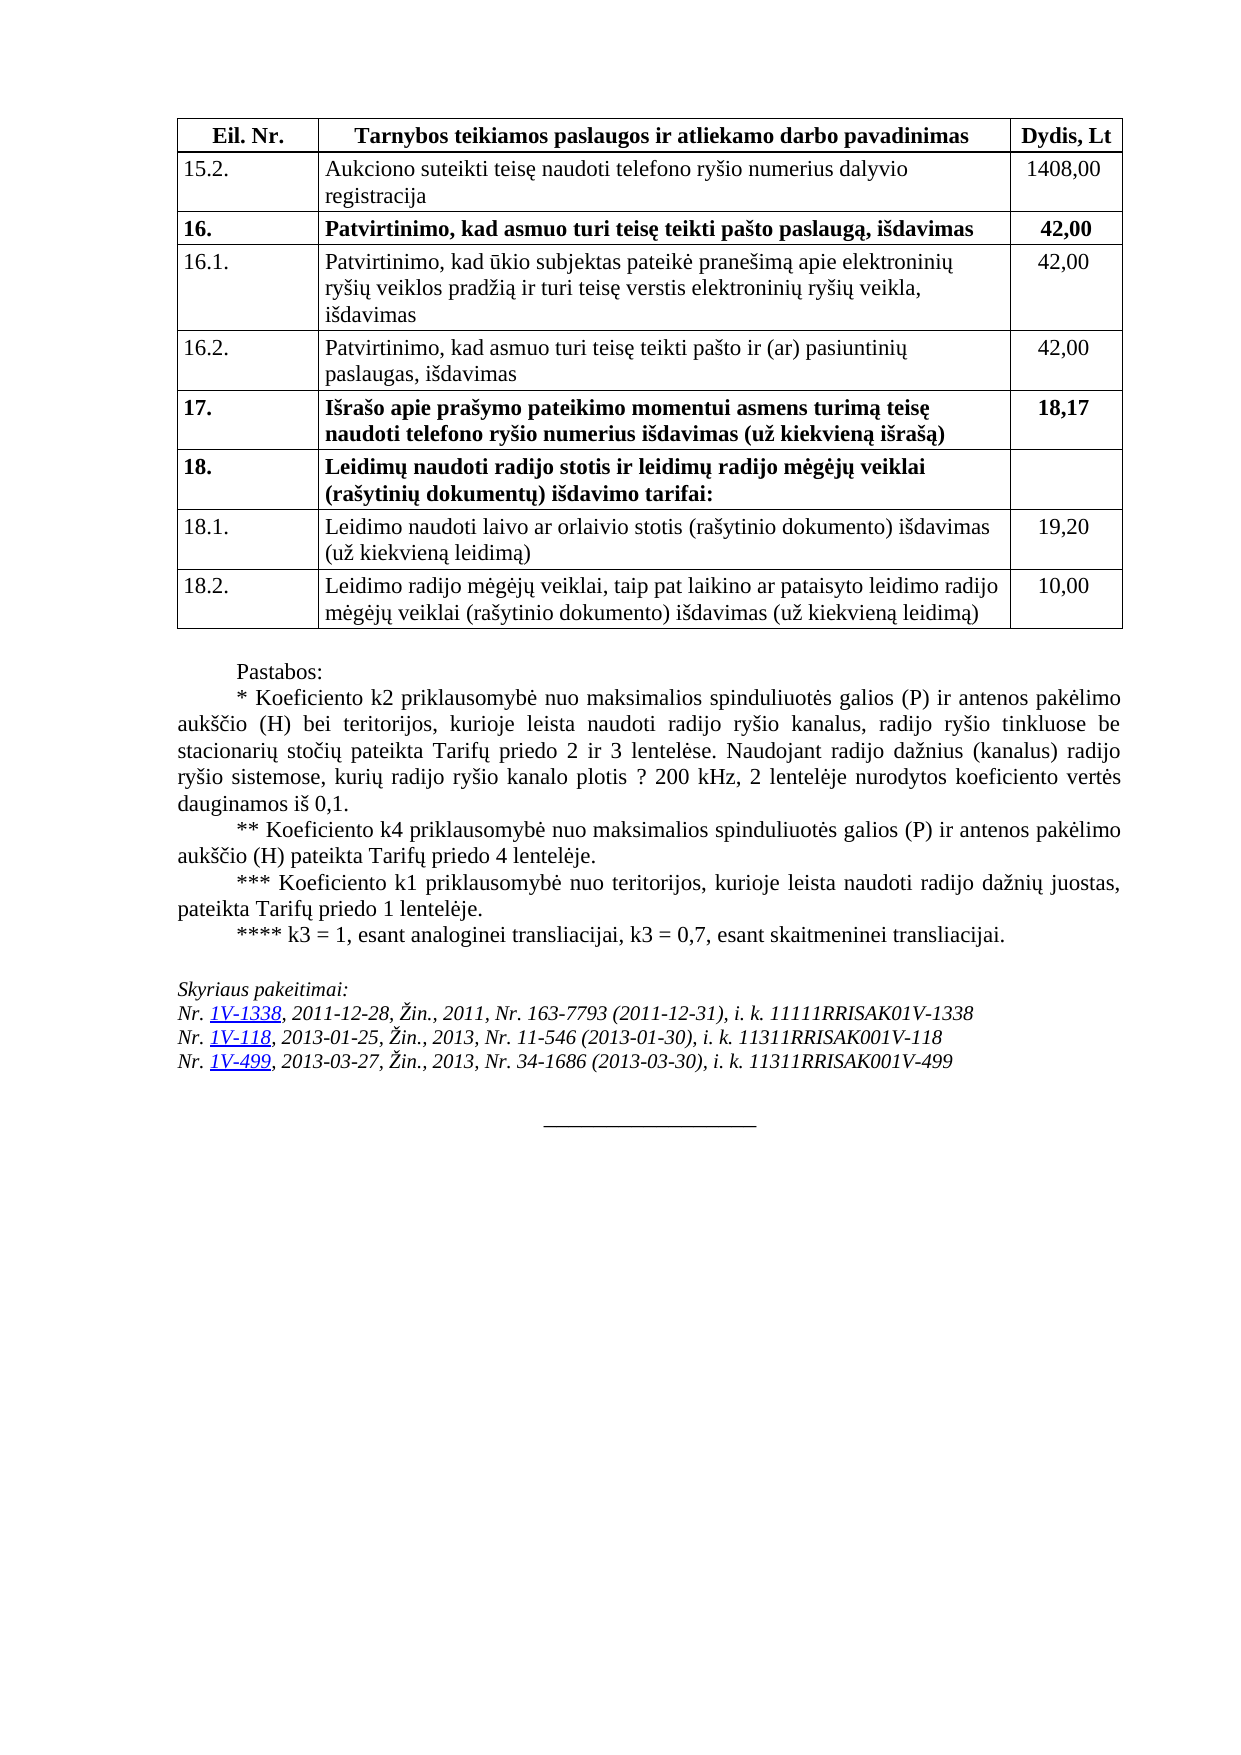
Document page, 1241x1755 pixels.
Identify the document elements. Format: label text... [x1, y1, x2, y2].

table_cell Leidimų naudoti radijo stotis ir leidimų radijo mėgėjų veiklai (rašytinių dokumentų) išdavimo tarifai: [319, 450, 1010, 509]
table_cell 1408,00 [1011, 153, 1122, 211]
table_cell 19,20 [1011, 510, 1122, 568]
table_cell 16. [178, 212, 318, 244]
table_cell 10,00 [1011, 570, 1122, 628]
table_cell 18,17 [1011, 391, 1122, 449]
text Nr. 1V-1338, 2011-12-28, Žin., 2011, Nr. 163-7793 (2011-12-31), i. k. 11111RRISAK01V-1338 [177, 1001, 1122, 1024]
table_cell 18.2. [178, 570, 318, 628]
table_cell Patvirtinimo, kad asmuo turi teisę teikti pašto ir (ar) pasiuntinių paslaugas, išdavimas [319, 331, 1010, 390]
table_cell 18.1. [178, 510, 318, 568]
text ** Koeficiento k4 priklausomybė nuo maksimalios spinduliuotės galios (P) ir antenos pakėlimo aukščio (H) pateikta Tarifų priedo 4 lentelėje. [177, 816, 1122, 869]
table_header Eil. Nr. [178, 119, 318, 151]
text Skyriaus pakeitimai: [177, 976, 1122, 1001]
table_cell Išrašo apie prašymo pateikimo momentui asmens turimą teisę naudoti telefono ryšio numerius išdavimas (už kiekvieną išrašą) [319, 391, 1010, 449]
text _________________ [177, 1101, 1122, 1130]
table_cell 17. [178, 391, 318, 449]
table_cell Aukciono suteikti teisę naudoti telefono ryšio numerius dalyvio registracija [319, 153, 1010, 211]
text **** k3 = 1, esant analoginei transliacijai, k3 = 0,7, esant skaitmeninei transliacijai. [177, 921, 1122, 948]
table_cell 42,00 [1011, 331, 1122, 390]
table_cell Leidimo radijo mėgėjų veiklai, taip pat laikino ar pataisyto leidimo radijo mėgėjų veiklai (rašytinio dokumento) išdavimas (už kiekvieną leidimą) [319, 570, 1010, 628]
table_cell 18. [178, 450, 318, 509]
table_cell [1011, 450, 1122, 509]
table_cell Patvirtinimo, kad ūkio subjektas pateikė pranešimą apie elektroninių ryšių veiklos pradžią ir turi teisę verstis elektroninių ryšių veikla, išdavimas [319, 245, 1010, 330]
table_cell 42,00 [1011, 245, 1122, 330]
table_cell 16.1. [178, 245, 318, 330]
text *** Koeficiento k1 priklausomybė nuo teritorijos, kurioje leista naudoti radijo dažnių juostas, pateikta Tarifų priedo 1 lentelėje. [177, 869, 1122, 921]
text Nr. 1V-499, 2013-03-27, Žin., 2013, Nr. 34-1686 (2013-03-30), i. k. 11311RRISAK001V-499 [177, 1049, 1122, 1073]
text Pastabos: [177, 658, 1122, 684]
table_cell Patvirtinimo, kad asmuo turi teisę teikti pašto paslaugą, išdavimas [319, 212, 1010, 244]
text Nr. 1V-118, 2013-01-25, Žin., 2013, Nr. 11-546 (2013-01-30), i. k. 11311RRISAK001V-118 [177, 1024, 1122, 1049]
table_cell 16.2. [178, 331, 318, 390]
table_header Dydis, Lt [1011, 119, 1122, 151]
text * Koeficiento k2 priklausomybė nuo maksimalios spinduliuotės galios (P) ir antenos pakėlimo aukščio (H) bei teritorijos, kurioje leista naudoti radijo ryšio kanalus, radijo ryšio tinkluose be stacionarių stočių pateikta Tarifų priedo 2 ir 3 lentelėse. Naudojant radijo dažnius (kanalus) radijo ryšio sistemose, kurių radijo ryšio kanalo plotis >=? 200 kHz, 2 lentelėje nurodytos koeficiento vertės dauginamos iš 0,1. [177, 684, 1122, 816]
table_header Tarnybos teikiamos paslaugos ir atliekamo darbo pavadinimas [319, 119, 1010, 151]
table_cell 15.2. [178, 153, 318, 211]
table_cell Leidimo naudoti laivo ar orlaivio stotis (rašytinio dokumento) išdavimas (už kiekvieną leidimą) [319, 510, 1010, 568]
table_cell 42,00 [1011, 212, 1122, 244]
